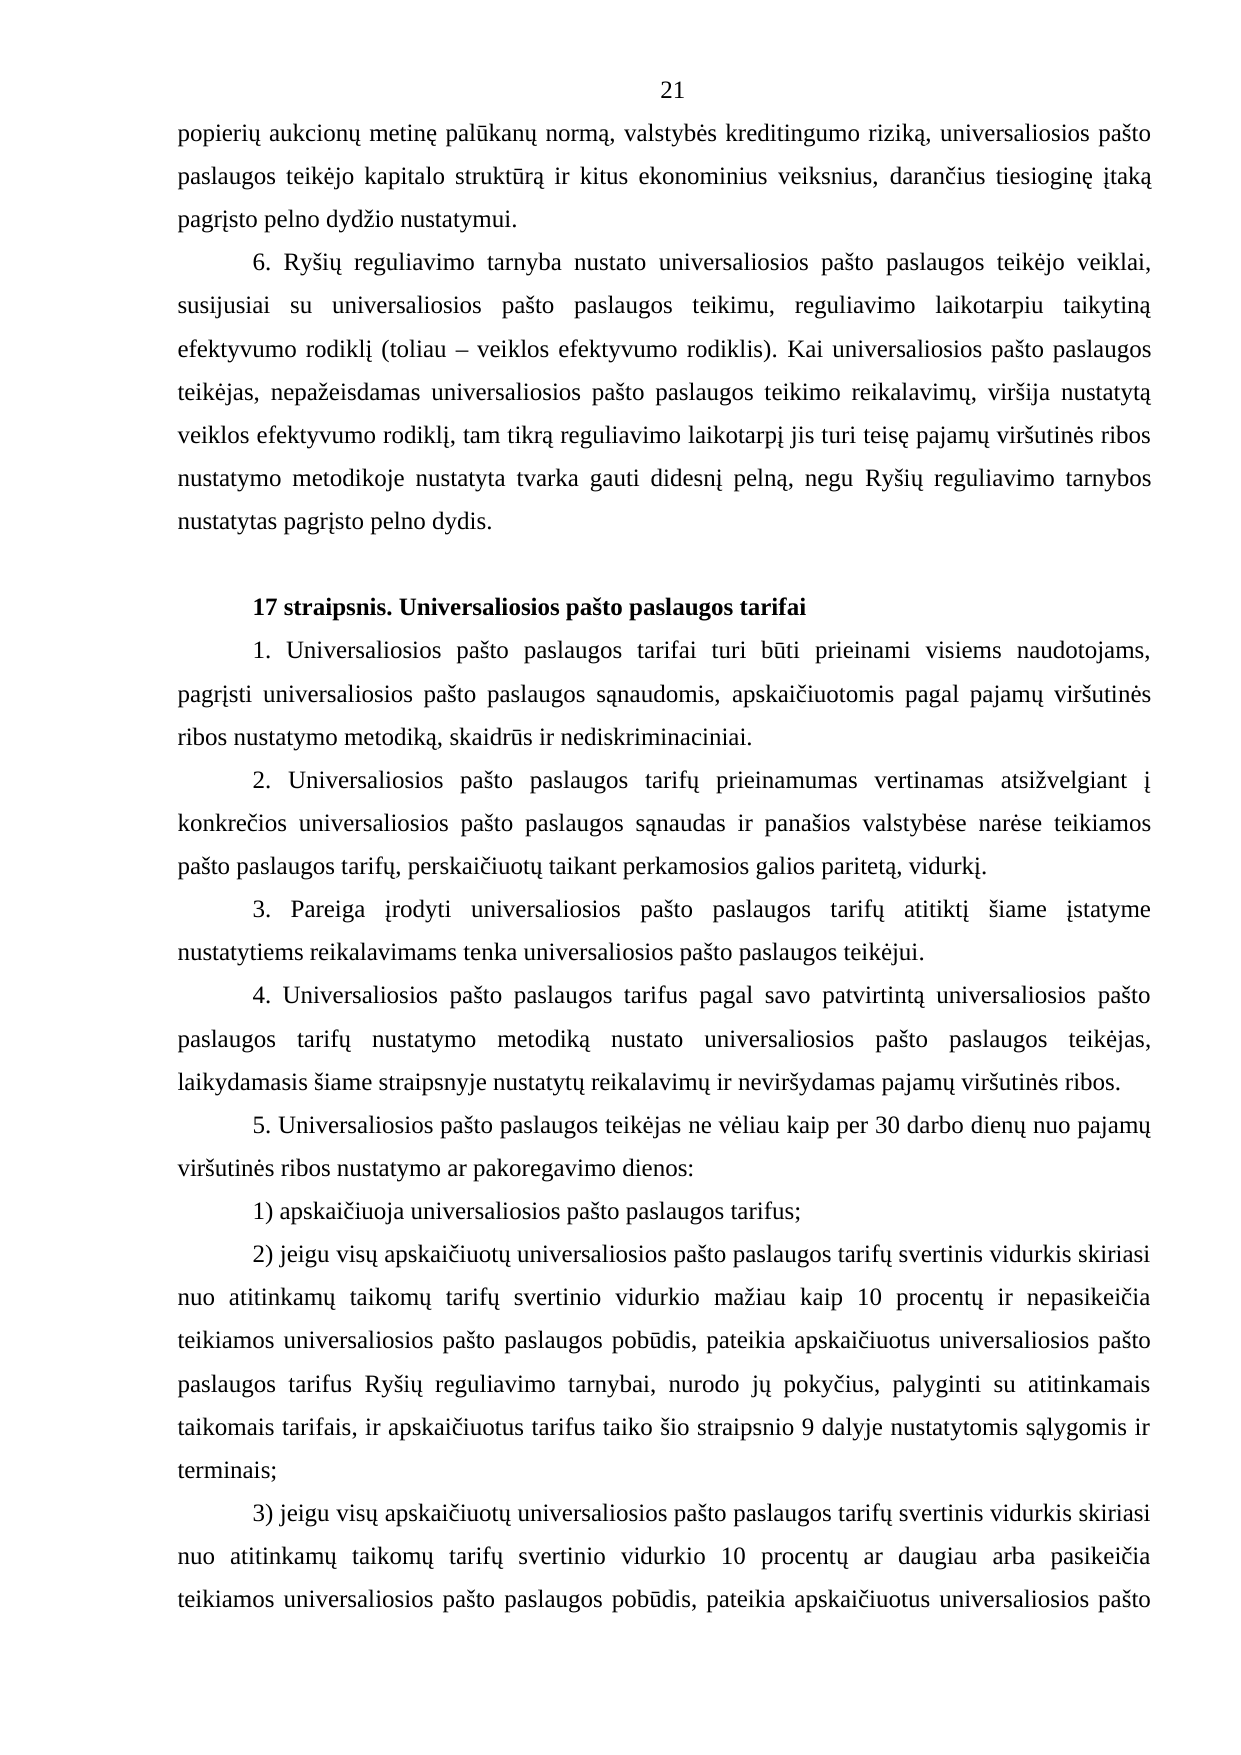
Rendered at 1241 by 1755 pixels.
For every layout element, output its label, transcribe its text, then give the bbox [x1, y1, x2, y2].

text 17 straipsnis. Universaliosios pašto paslaugos tarifai [177, 592, 1152, 621]
text 3) jeigu visų apskaičiuotų universaliosios pašto paslaugos tarifų svertinis vidurkis skiriasi nuo atitinkamų taikomų tarifų svertinio vidurkio 10 procentų ar daugiau arba pasikeičia teikiamos universaliosios pašto paslaugos pobūdis, pateikia apskaičiuotus universaliosios pašto [177, 1498, 1152, 1613]
text 6. Ryšių reguliavimo tarnyba nustato universaliosios pašto paslaugos teikėjo veiklai, susijusiai su universaliosios pašto paslaugos teikimu, reguliavimo laikotarpiu taikytiną efektyvumo rodiklį (toliau – veiklos efektyvumo rodiklis). Kai universaliosios pašto paslaugos teikėjas, nepažeisdamas universaliosios pašto paslaugos teikimo reikalavimų, viršija nustatytą veiklos efektyvumo rodiklį, tam tikrą reguliavimo laikotarpį jis turi teisę pajamų viršutinės ribos nustatymo metodikoje nustatyta tvarka gauti didesnį pelną, negu Ryšių reguliavimo tarnybos nustatytas pagrįsto pelno dydis. [177, 247, 1152, 535]
text 5. Universaliosios pašto paslaugos teikėjas ne vėliau kaip per 30 darbo dienų nuo pajamų viršutinės ribos nustatymo ar pakoregavimo dienos: [177, 1110, 1152, 1182]
text 2. Universaliosios pašto paslaugos tarifų prieinamumas vertinamas atsižvelgiant į konkrečios universaliosios pašto paslaugos sąnaudas ir panašios valstybėse narėse teikiamos pašto paslaugos tarifų, perskaičiuotų taikant perkamosios galios paritetą, vidurkį. [177, 765, 1152, 880]
text 2) jeigu visų apskaičiuotų universaliosios pašto paslaugos tarifų svertinis vidurkis skiriasi nuo atitinkamų taikomų tarifų svertinio vidurkio mažiau kaip 10 procentų ir nepasikeičia teikiamos universaliosios pašto paslaugos pobūdis, pateikia apskaičiuotus universaliosios pašto paslaugos tarifus Ryšių reguliavimo tarnybai, nurodo jų pokyčius, palyginti su atitinkamais taikomais tarifais, ir apskaičiuotus tarifus taiko šio straipsnio 9 dalyje nustatytomis sąlygomis ir terminais; [177, 1239, 1152, 1484]
text 3. Pareiga įrodyti universaliosios pašto paslaugos tarifų atitiktį šiame įstatyme nustatytiems reikalavimams tenka universaliosios pašto paslaugos teikėjui. [177, 894, 1152, 966]
text 1. Universaliosios pašto paslaugos tarifai turi būti prieinami visiems naudotojams, pagrįsti universaliosios pašto paslaugos sąnaudomis, apskaičiuotomis pagal pajamų viršutinės ribos nustatymo metodiką, skaidrūs ir nediskriminaciniai. [177, 636, 1152, 751]
text 4. Universaliosios pašto paslaugos tarifus pagal savo patvirtintą universaliosios pašto paslaugos tarifų nustatymo metodiką nustato universaliosios pašto paslaugos teikėjas, laikydamasis šiame straipsnyje nustatytų reikalavimų ir neviršydamas pajamų viršutinės ribos. [177, 981, 1152, 1096]
text popierių aukcionų metinę palūkanų normą, valstybės kreditingumo riziką, universaliosios pašto paslaugos teikėjo kapitalo struktūrą ir kitus ekonominius veiksnius, darančius tiesioginę įtaką pagrįsto pelno dydžio nustatymui. [177, 118, 1152, 233]
text 1) apskaičiuoja universaliosios pašto paslaugos tarifus; [177, 1196, 1152, 1225]
